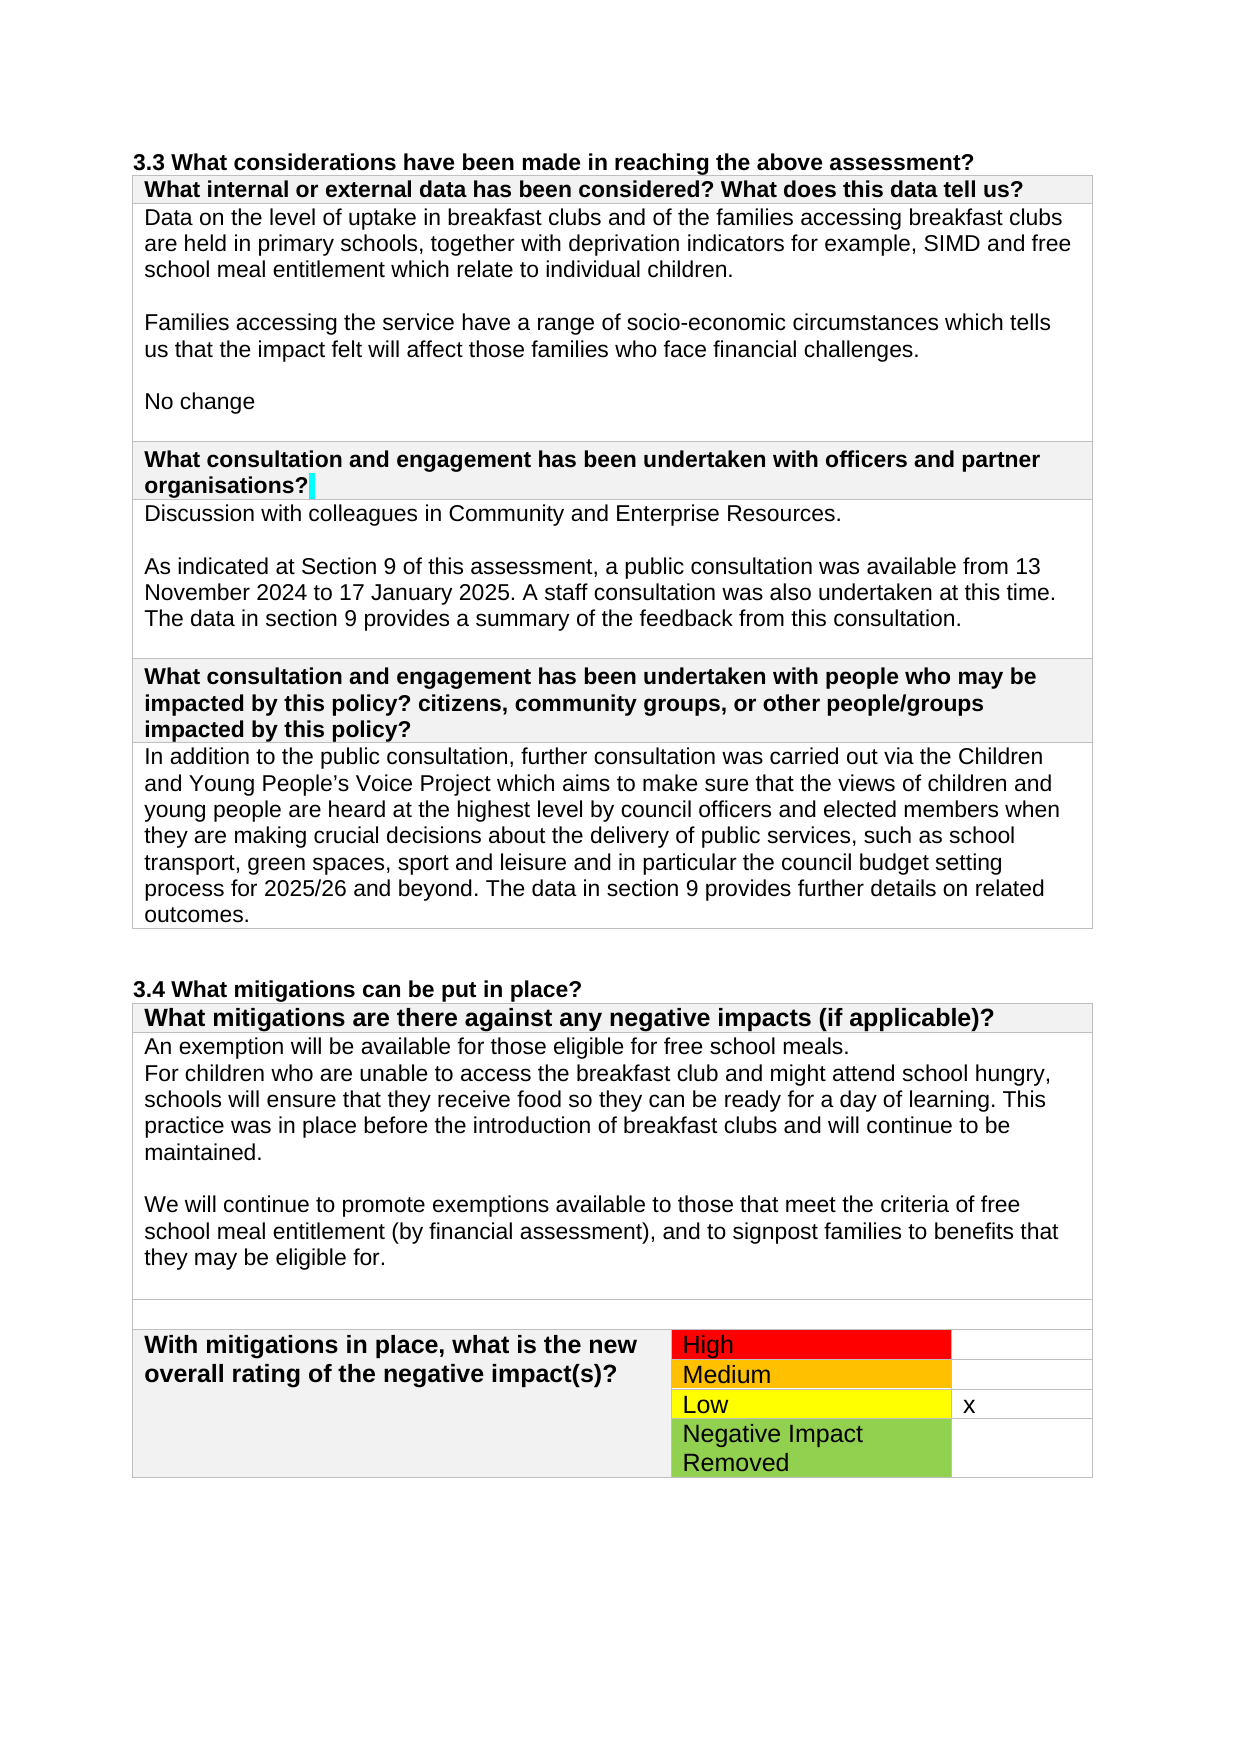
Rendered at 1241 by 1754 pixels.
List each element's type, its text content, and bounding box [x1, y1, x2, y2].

table_header What internal or external data has been considered? What does this data tell us? [133, 176, 1092, 203]
table_cell High [672, 1330, 951, 1359]
table_cell In addition to the public consultation, further consultation was carried out via the Children and Young People’s Voice Project which aims to make sure that the views of children and young people are heard at the highest level by council officers and elected members when they are making crucial decisions about the delivery of public services, such as school transport, green spaces, sport and leisure and in particular the council budget setting process for 2025/26 and beyond. The data in section 9 provides further details on related outcomes. [133, 743, 1092, 928]
table_cell With mitigations in place, what is the new overall rating of the negative impact(s)? [133, 1330, 671, 1477]
table_cell What consultation and engagement has been undertaken with people who may be impacted by this policy? citizens, community groups, or other people/groups impacted by this policy? [133, 659, 1092, 742]
table_cell [952, 1360, 1092, 1388]
table_cell Discussion with colleagues in Community and Enterprise Resources. As indicated at Section 9 of this assessment, a public consultation was available from 13 November 2024 to 17 January 2025. A staff consultation was also undertaken at this time. The data in section 9 provides a summary of the feedback from this consultation. [133, 500, 1092, 658]
table_cell [952, 1330, 1092, 1359]
subtitle 3.3 What considerations have been made in reaching the above assessment? [133, 149, 1093, 175]
table_cell Data on the level of uptake in breakfast clubs and of the families accessing breakfast clubs are held in primary schools, together with deprivation indicators for example, SIMD and free school meal entitlement which relate to individual children. Families accessing the service have a range of socio-economic circumstances which tells us that the impact felt will affect those families who face financial challenges. No change [133, 204, 1092, 441]
table_cell [952, 1419, 1092, 1477]
table_cell Medium [672, 1360, 951, 1388]
table_header What mitigations are there against any negative impacts (if applicable)? [133, 1004, 1092, 1032]
table_cell Low [672, 1390, 951, 1418]
table_cell [133, 1300, 1092, 1329]
table_cell An exemption will be available for those eligible for free school meals. For children who are unable to access the breakfast club and might attend school hungry, schools will ensure that they receive food so they can be ready for a day of learning. This practice was in place before the introduction of breakfast clubs and will continue to be maintained. We will continue to promote exemptions available to those that meet the criteria of free school meal entitlement (by financial assessment), and to signpost families to benefits that they may be eligible for. [133, 1033, 1092, 1299]
table_cell What consultation and engagement has been undertaken with officers and partner organisations? [133, 442, 1092, 499]
subtitle 3.4 What mitigations can be put in place? [133, 976, 1093, 1002]
table_cell Negative Impact Removed [672, 1419, 951, 1477]
table_cell x [952, 1390, 1092, 1418]
